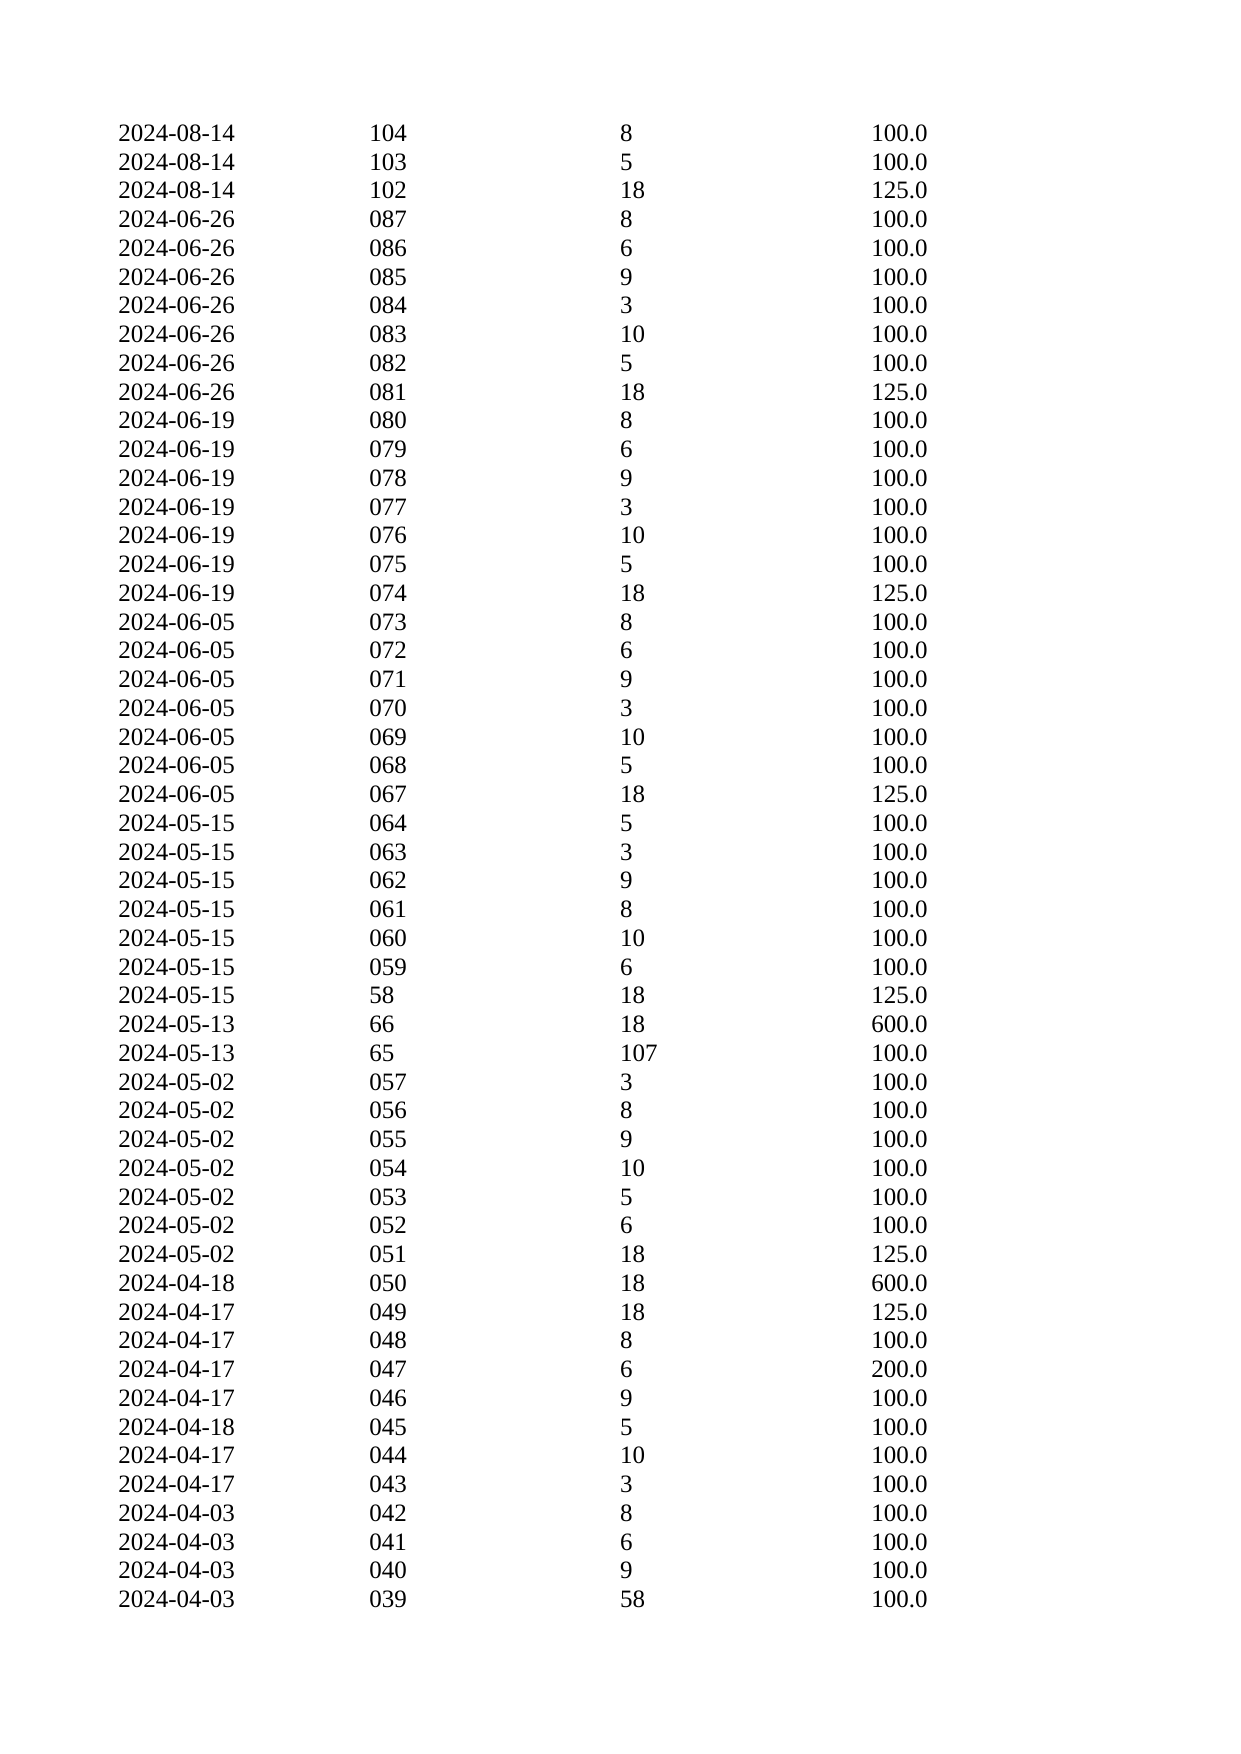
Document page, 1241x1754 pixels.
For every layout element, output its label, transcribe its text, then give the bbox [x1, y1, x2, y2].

table_cell 10 [620, 1441, 871, 1469]
table_cell 2024-06-19 [118, 578, 369, 607]
table_cell 087 [369, 204, 620, 233]
table_cell 100.0 [871, 1584, 1122, 1613]
table_cell 100.0 [871, 147, 1122, 176]
table_cell 085 [369, 262, 620, 291]
table_cell 086 [369, 233, 620, 262]
table_cell 082 [369, 348, 620, 377]
table_cell 8 [620, 118, 871, 147]
table_cell 100.0 [871, 434, 1122, 463]
table_cell 100.0 [871, 1096, 1122, 1124]
table_cell 100.0 [871, 808, 1122, 837]
table_cell 100.0 [871, 923, 1122, 952]
table_cell 10 [620, 923, 871, 952]
table_cell 069 [369, 722, 620, 751]
table_cell 2024-04-17 [118, 1469, 369, 1498]
table_cell 2024-06-26 [118, 233, 369, 262]
table_cell 047 [369, 1354, 620, 1383]
table_cell 064 [369, 808, 620, 837]
table_cell 8 [620, 1326, 871, 1354]
table_cell 104 [369, 118, 620, 147]
table_cell 054 [369, 1153, 620, 1182]
table_cell 074 [369, 578, 620, 607]
table_cell 100.0 [871, 521, 1122, 549]
table_cell 5 [620, 1182, 871, 1211]
table_cell 2024-06-26 [118, 291, 369, 319]
table_cell 2024-06-26 [118, 348, 369, 377]
table_cell 2024-04-17 [118, 1326, 369, 1354]
table_cell 2024-04-03 [118, 1584, 369, 1613]
table_cell 2024-04-17 [118, 1354, 369, 1383]
table_cell 2024-04-18 [118, 1412, 369, 1441]
table_cell 5 [620, 808, 871, 837]
table_cell 041 [369, 1527, 620, 1556]
table_cell 102 [369, 176, 620, 204]
table_cell 067 [369, 779, 620, 808]
table_cell 048 [369, 1326, 620, 1354]
table_cell 2024-05-02 [118, 1239, 369, 1268]
table_cell 2024-04-03 [118, 1556, 369, 1584]
table_cell 100.0 [871, 262, 1122, 291]
table_cell 125.0 [871, 377, 1122, 406]
table_cell 9 [620, 1556, 871, 1584]
table_cell 2024-05-15 [118, 808, 369, 837]
table_cell 10 [620, 722, 871, 751]
table_cell 2024-05-13 [118, 1038, 369, 1067]
table_cell 050 [369, 1268, 620, 1297]
table_cell 10 [620, 521, 871, 549]
table_cell 061 [369, 894, 620, 923]
table_cell 18 [620, 578, 871, 607]
table_cell 2024-08-14 [118, 118, 369, 147]
table_cell 5 [620, 549, 871, 578]
table_cell 056 [369, 1096, 620, 1124]
table_cell 2024-06-19 [118, 406, 369, 434]
table_cell 3 [620, 492, 871, 521]
table_cell 078 [369, 463, 620, 492]
table_cell 107 [620, 1038, 871, 1067]
table_cell 100.0 [871, 636, 1122, 664]
table_cell 2024-06-26 [118, 377, 369, 406]
table_cell 100.0 [871, 837, 1122, 866]
table_cell 600.0 [871, 1268, 1122, 1297]
table_cell 6 [620, 636, 871, 664]
table_cell 100.0 [871, 291, 1122, 319]
table_cell 125.0 [871, 1297, 1122, 1326]
table_cell 6 [620, 952, 871, 981]
table_cell 2024-05-15 [118, 894, 369, 923]
table_cell 100.0 [871, 1469, 1122, 1498]
table_cell 9 [620, 262, 871, 291]
table_cell 10 [620, 1153, 871, 1182]
table_cell 65 [369, 1038, 620, 1067]
table_cell 2024-04-17 [118, 1383, 369, 1412]
table_cell 18 [620, 981, 871, 1009]
table_cell 049 [369, 1297, 620, 1326]
table_cell 9 [620, 664, 871, 693]
table_cell 18 [620, 1239, 871, 1268]
table_cell 200.0 [871, 1354, 1122, 1383]
table_cell 052 [369, 1211, 620, 1239]
table_cell 2024-06-26 [118, 204, 369, 233]
table_cell 068 [369, 751, 620, 779]
table_cell 2024-04-17 [118, 1297, 369, 1326]
table_cell 2024-05-02 [118, 1211, 369, 1239]
table_cell 057 [369, 1067, 620, 1096]
table_cell 9 [620, 463, 871, 492]
table_cell 6 [620, 1527, 871, 1556]
table_cell 100.0 [871, 463, 1122, 492]
table_cell 081 [369, 377, 620, 406]
table_cell 8 [620, 1498, 871, 1527]
table_cell 100.0 [871, 693, 1122, 722]
table_cell 2024-05-15 [118, 981, 369, 1009]
table_cell 2024-05-15 [118, 837, 369, 866]
table_cell 2024-05-02 [118, 1067, 369, 1096]
table_cell 084 [369, 291, 620, 319]
table_cell 062 [369, 866, 620, 894]
table_cell 6 [620, 233, 871, 262]
table_cell 100.0 [871, 1498, 1122, 1527]
table_cell 58 [369, 981, 620, 1009]
table_cell 8 [620, 1096, 871, 1124]
table_cell 103 [369, 147, 620, 176]
table_cell 18 [620, 1009, 871, 1038]
table_cell 2024-05-13 [118, 1009, 369, 1038]
table_cell 040 [369, 1556, 620, 1584]
table_cell 2024-06-19 [118, 492, 369, 521]
table_cell 2024-06-19 [118, 549, 369, 578]
table_cell 3 [620, 1469, 871, 1498]
table_cell 2024-05-02 [118, 1124, 369, 1153]
table_cell 100.0 [871, 1153, 1122, 1182]
table_cell 2024-06-26 [118, 319, 369, 348]
table_cell 8 [620, 607, 871, 636]
table_cell 100.0 [871, 406, 1122, 434]
table_cell 100.0 [871, 1067, 1122, 1096]
table_cell 077 [369, 492, 620, 521]
table_cell 059 [369, 952, 620, 981]
table_cell 125.0 [871, 981, 1122, 1009]
table_cell 66 [369, 1009, 620, 1038]
table_cell 2024-05-02 [118, 1153, 369, 1182]
table_cell 9 [620, 866, 871, 894]
table_cell 070 [369, 693, 620, 722]
table_cell 2024-06-05 [118, 722, 369, 751]
table_cell 042 [369, 1498, 620, 1527]
table_cell 9 [620, 1124, 871, 1153]
table_cell 2024-06-19 [118, 521, 369, 549]
table_cell 100.0 [871, 1038, 1122, 1067]
table_cell 100.0 [871, 751, 1122, 779]
table_cell 125.0 [871, 578, 1122, 607]
table_cell 079 [369, 434, 620, 463]
table_cell 071 [369, 664, 620, 693]
table_cell 2024-05-15 [118, 866, 369, 894]
table_cell 125.0 [871, 779, 1122, 808]
table_cell 100.0 [871, 118, 1122, 147]
table_cell 100.0 [871, 1326, 1122, 1354]
table_cell 2024-05-15 [118, 952, 369, 981]
table_cell 2024-05-02 [118, 1096, 369, 1124]
table_cell 100.0 [871, 952, 1122, 981]
table_cell 055 [369, 1124, 620, 1153]
table_cell 100.0 [871, 492, 1122, 521]
table_cell 075 [369, 549, 620, 578]
table_cell 100.0 [871, 1441, 1122, 1469]
table_cell 2024-04-03 [118, 1498, 369, 1527]
table_cell 083 [369, 319, 620, 348]
table_cell 100.0 [871, 664, 1122, 693]
table_cell 046 [369, 1383, 620, 1412]
table_cell 3 [620, 291, 871, 319]
table_cell 2024-06-26 [118, 262, 369, 291]
table_cell 100.0 [871, 1124, 1122, 1153]
table_cell 053 [369, 1182, 620, 1211]
table_cell 080 [369, 406, 620, 434]
table_cell 100.0 [871, 319, 1122, 348]
table_cell 9 [620, 1383, 871, 1412]
table_cell 5 [620, 147, 871, 176]
table_cell 2024-06-05 [118, 751, 369, 779]
table_cell 600.0 [871, 1009, 1122, 1038]
table_cell 58 [620, 1584, 871, 1613]
table_cell 2024-08-14 [118, 147, 369, 176]
table_cell 044 [369, 1441, 620, 1469]
table_cell 3 [620, 1067, 871, 1096]
table_cell 100.0 [871, 894, 1122, 923]
table_cell 5 [620, 1412, 871, 1441]
table_cell 18 [620, 176, 871, 204]
table_cell 2024-06-05 [118, 607, 369, 636]
table_cell 6 [620, 1211, 871, 1239]
table_cell 2024-06-05 [118, 693, 369, 722]
table_cell 060 [369, 923, 620, 952]
table_cell 18 [620, 1297, 871, 1326]
table_cell 6 [620, 1354, 871, 1383]
table_cell 063 [369, 837, 620, 866]
table_cell 2024-04-17 [118, 1441, 369, 1469]
table_cell 072 [369, 636, 620, 664]
table_cell 100.0 [871, 204, 1122, 233]
table_cell 2024-05-15 [118, 923, 369, 952]
table_cell 100.0 [871, 1383, 1122, 1412]
table_cell 2024-05-02 [118, 1182, 369, 1211]
table_cell 100.0 [871, 233, 1122, 262]
table_cell 8 [620, 894, 871, 923]
table_cell 100.0 [871, 1527, 1122, 1556]
table_cell 039 [369, 1584, 620, 1613]
table_cell 100.0 [871, 549, 1122, 578]
table_cell 125.0 [871, 1239, 1122, 1268]
table_cell 2024-06-19 [118, 434, 369, 463]
table_cell 2024-06-05 [118, 779, 369, 808]
table_cell 18 [620, 1268, 871, 1297]
table_cell 100.0 [871, 1211, 1122, 1239]
table_cell 3 [620, 693, 871, 722]
table_cell 8 [620, 204, 871, 233]
table_cell 043 [369, 1469, 620, 1498]
table_cell 2024-04-03 [118, 1527, 369, 1556]
table_cell 6 [620, 434, 871, 463]
table_cell 100.0 [871, 722, 1122, 751]
table_cell 100.0 [871, 1182, 1122, 1211]
table_cell 2024-06-19 [118, 463, 369, 492]
table_cell 125.0 [871, 176, 1122, 204]
table_cell 8 [620, 406, 871, 434]
table_cell 051 [369, 1239, 620, 1268]
table_cell 100.0 [871, 1412, 1122, 1441]
table_cell 045 [369, 1412, 620, 1441]
table_cell 100.0 [871, 1556, 1122, 1584]
table_cell 2024-08-14 [118, 176, 369, 204]
table_cell 2024-06-05 [118, 664, 369, 693]
table_cell 076 [369, 521, 620, 549]
table_cell 5 [620, 348, 871, 377]
table_cell 18 [620, 377, 871, 406]
table_cell 073 [369, 607, 620, 636]
table_cell 3 [620, 837, 871, 866]
table_cell 100.0 [871, 866, 1122, 894]
table_cell 100.0 [871, 348, 1122, 377]
table_cell 18 [620, 779, 871, 808]
table_cell 2024-06-05 [118, 636, 369, 664]
table_cell 100.0 [871, 607, 1122, 636]
table_cell 5 [620, 751, 871, 779]
table_cell 10 [620, 319, 871, 348]
table_cell 2024-04-18 [118, 1268, 369, 1297]
